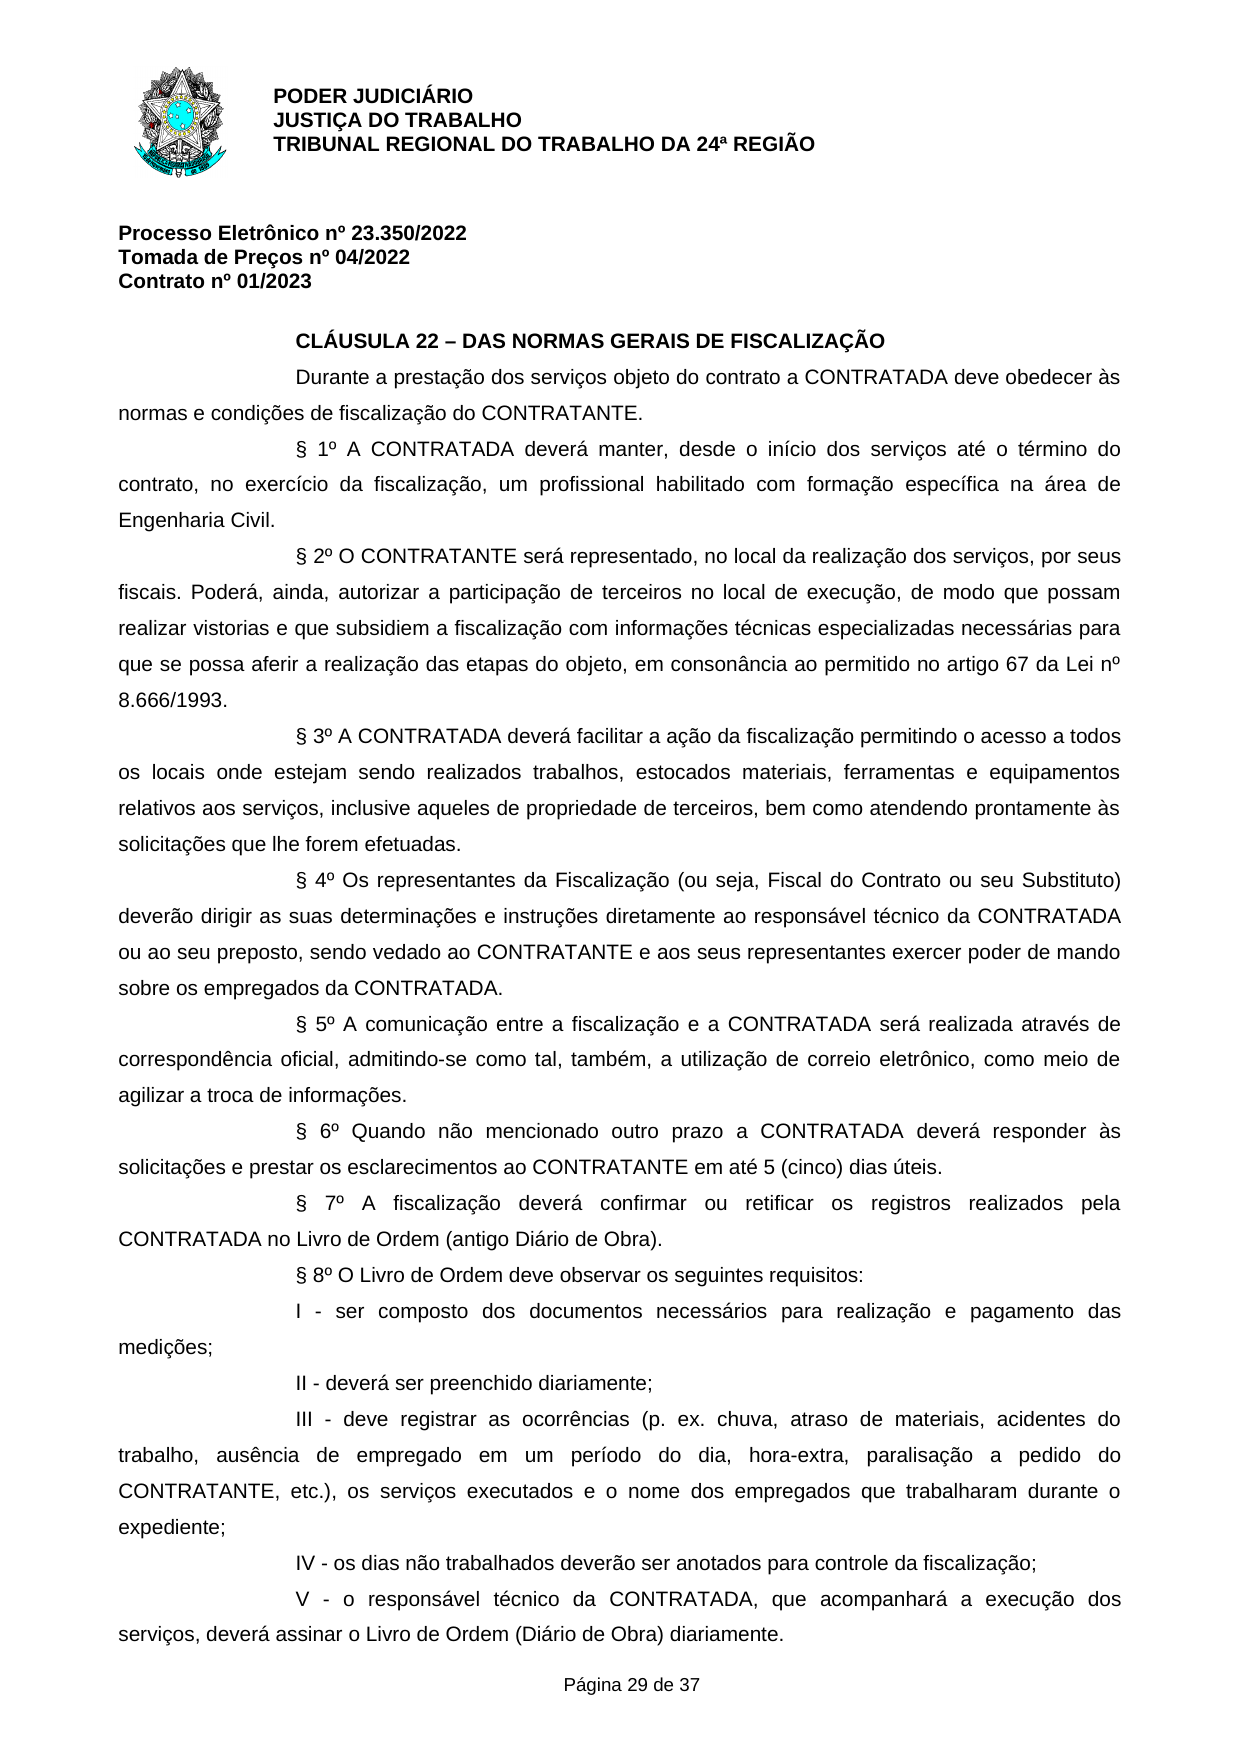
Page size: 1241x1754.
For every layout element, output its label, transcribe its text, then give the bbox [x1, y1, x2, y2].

text § 8º O Livro de Ordem deve observar os seguintes requisitos: [118, 1263, 1122, 1287]
text § 5º A comunicação entre a fiscalização e a CONTRATADA será realizada através de correspondência oficial, admitindo-se como tal, também, a utilização de correio eletrônico, como meio de agilizar a troca de informações. [118, 1011, 1122, 1107]
text § 4º Os representantes da Fiscalização (ou seja, Fiscal do Contrato ou seu Substituto) deverão dirigir as suas determinações e instruções diretamente ao responsável técnico da CONTRATADA ou ao seu preposto, sendo vedado ao CONTRATANTE e aos seus representantes exercer poder de mando sobre os empregados da CONTRATADA. [118, 868, 1122, 999]
text CLÁUSULA 22 – DAS NORMAS GERAIS DE FISCALIZAÇÃO [118, 328, 1122, 352]
text § 2º O CONTRATANTE será representado, no local da realização dos serviços, por seus fiscais. Poderá, ainda, autorizar a participação de terceiros no local de execução, de modo que possam realizar vistorias e que subsidiem a fiscalização com informações técnicas especializadas necessárias para que se possa aferir a realização das etapas do objeto, em consonância ao permitido no artigo 67 da Lei nº 8.666/1993. [118, 544, 1122, 712]
text § 3º A CONTRATADA deverá facilitar a ação da fiscalização permitindo o acesso a todos os locais onde estejam sendo realizados trabalhos, estocados materiais, ferramentas e equipamentos relativos aos serviços, inclusive aqueles de propriedade de terceiros, bem como atendendo prontamente às solicitações que lhe forem efetuadas. [118, 724, 1122, 856]
text II - deverá ser preenchido diariamente; [118, 1371, 1122, 1395]
text V - o responsável técnico da CONTRATADA, que acompanhará a execução dos serviços, deverá assinar o Livro de Ordem (Diário de Obra) diariamente. [118, 1586, 1122, 1646]
text § 6º Quando não mencionado outro prazo a CONTRATADA deverá responder às solicitações e prestar os esclarecimentos ao CONTRATANTE em até 5 (cinco) dias úteis. [118, 1119, 1122, 1179]
text Durante a prestação dos serviços objeto do contrato a CONTRATADA deve obedecer às normas e condições de fiscalização do CONTRATANTE. [118, 364, 1122, 424]
text § 7º A fiscalização deverá confirmar ou retificar os registros realizados pela CONTRATADA no Livro de Ordem (antigo Diário de Obra). [118, 1191, 1122, 1251]
text I - ser composto dos documentos necessários para realização e pagamento das medições; [118, 1299, 1122, 1359]
text III - deve registrar as ocorrências (p. ex. chuva, atraso de materiais, acidentes do trabalho, ausência de empregado em um período do dia, hora-extra, paralisação a pedido do CONTRATANTE, etc.), os serviços executados e o nome dos empregados que trabalharam durante o expediente; [118, 1407, 1122, 1538]
picture [133, 66, 228, 178]
text § 1º A CONTRATADA deverá manter, desde o início dos serviços até o término do contrato, no exercício da fiscalização, um profissional habilitado com formação específica na área de Engenharia Civil. [118, 436, 1122, 532]
text IV - os dias não trabalhados deverão ser anotados para controle da fiscalização; [118, 1550, 1122, 1574]
